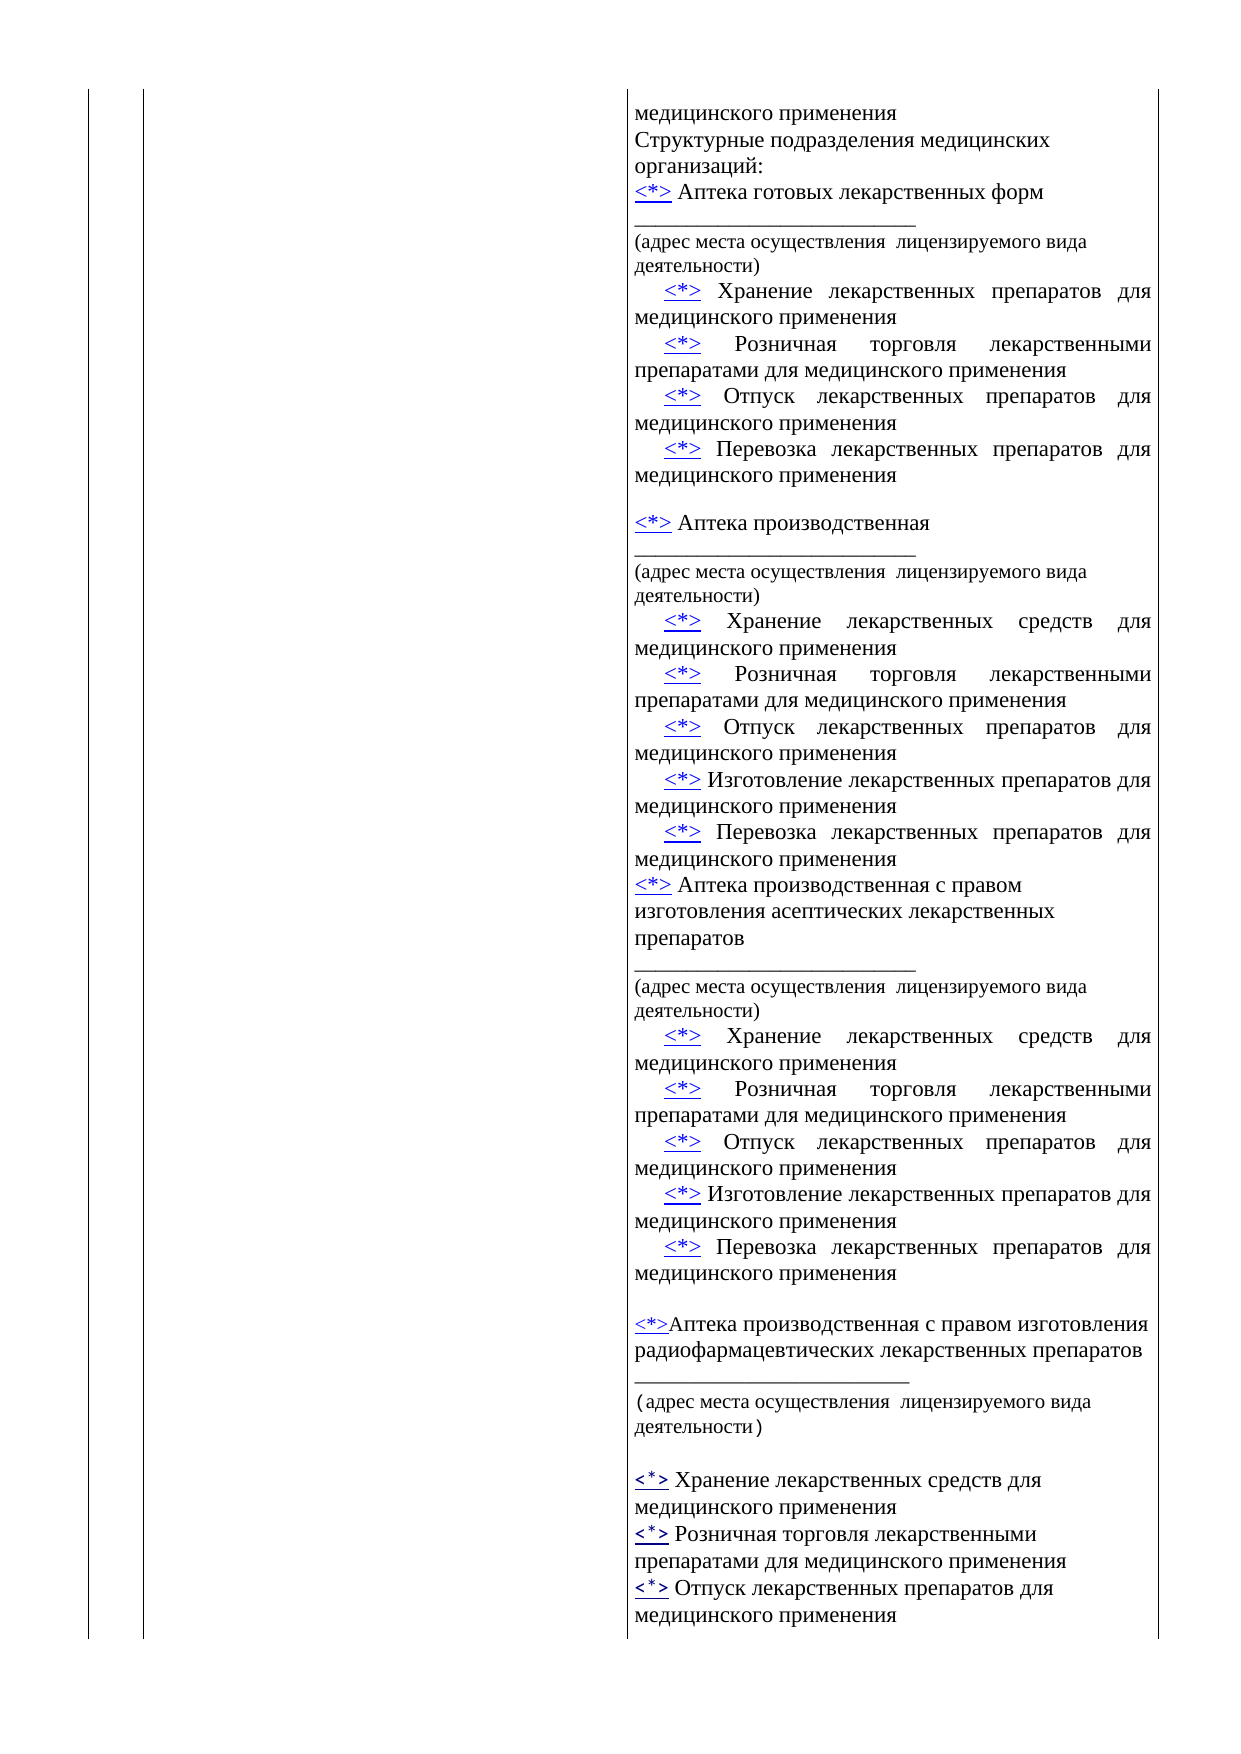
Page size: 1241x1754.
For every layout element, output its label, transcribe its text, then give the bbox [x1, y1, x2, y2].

table_cell [144, 498, 627, 1638]
table_cell [89, 498, 143, 1638]
table_cell [89, 89, 143, 498]
table_cell медицинского применения Структурные подразделения медицинских организаций: <*> Аптека готовых лекарственных форм ___________________________ (адрес места осуществления лицензируемого вида деятельности) <*> Хранение лекарственных препаратов для медицинского применения <*> Розничная торговля лекарственными препаратами для медицинского применения <*> Отпуск лекарственных препаратов для медицинского применения <*> Перевозка лекарственных препаратов для медицинского применения [628, 89, 1158, 498]
table_cell [144, 89, 627, 498]
table_cell <*> Аптека производственная ___________________________ (адрес места осуществления лицензируемого вида деятельности) <*> Хранение лекарственных средств для медицинского применения <*> Розничная торговля лекарственными препаратами для медицинского применения <*> Отпуск лекарственных препаратов для медицинского применения <*> Изготовление лекарственных препаратов для медицинского применения <*> Перевозка лекарственных препаратов для медицинского применения <*> Аптека производственная с правом изготовления асептических лекарственных препаратов ___________________________ (адрес места осуществления лицензируемого вида деятельности) <*> Хранение лекарственных средств для медицинского применения <*> Розничная торговля лекарственными препаратами для медицинского применения <*> Отпуск лекарственных препаратов для медицинского применения <*> Изготовление лекарственных препаратов для медицинского применения <*> Перевозка лекарственных препаратов для медицинского применения <*>Аптека производственная с правом изготовления радиофармацевтических лекарственных препаратов ____________________ (адрес места осуществления лицензируемого вида деятельности) <*> Хранение лекарственных средств для медицинского применения <*> Розничная торговля лекарственными препаратами для медицинского применения <*> Отпуск лекарственных препаратов для медицинского применения [628, 498, 1158, 1638]
